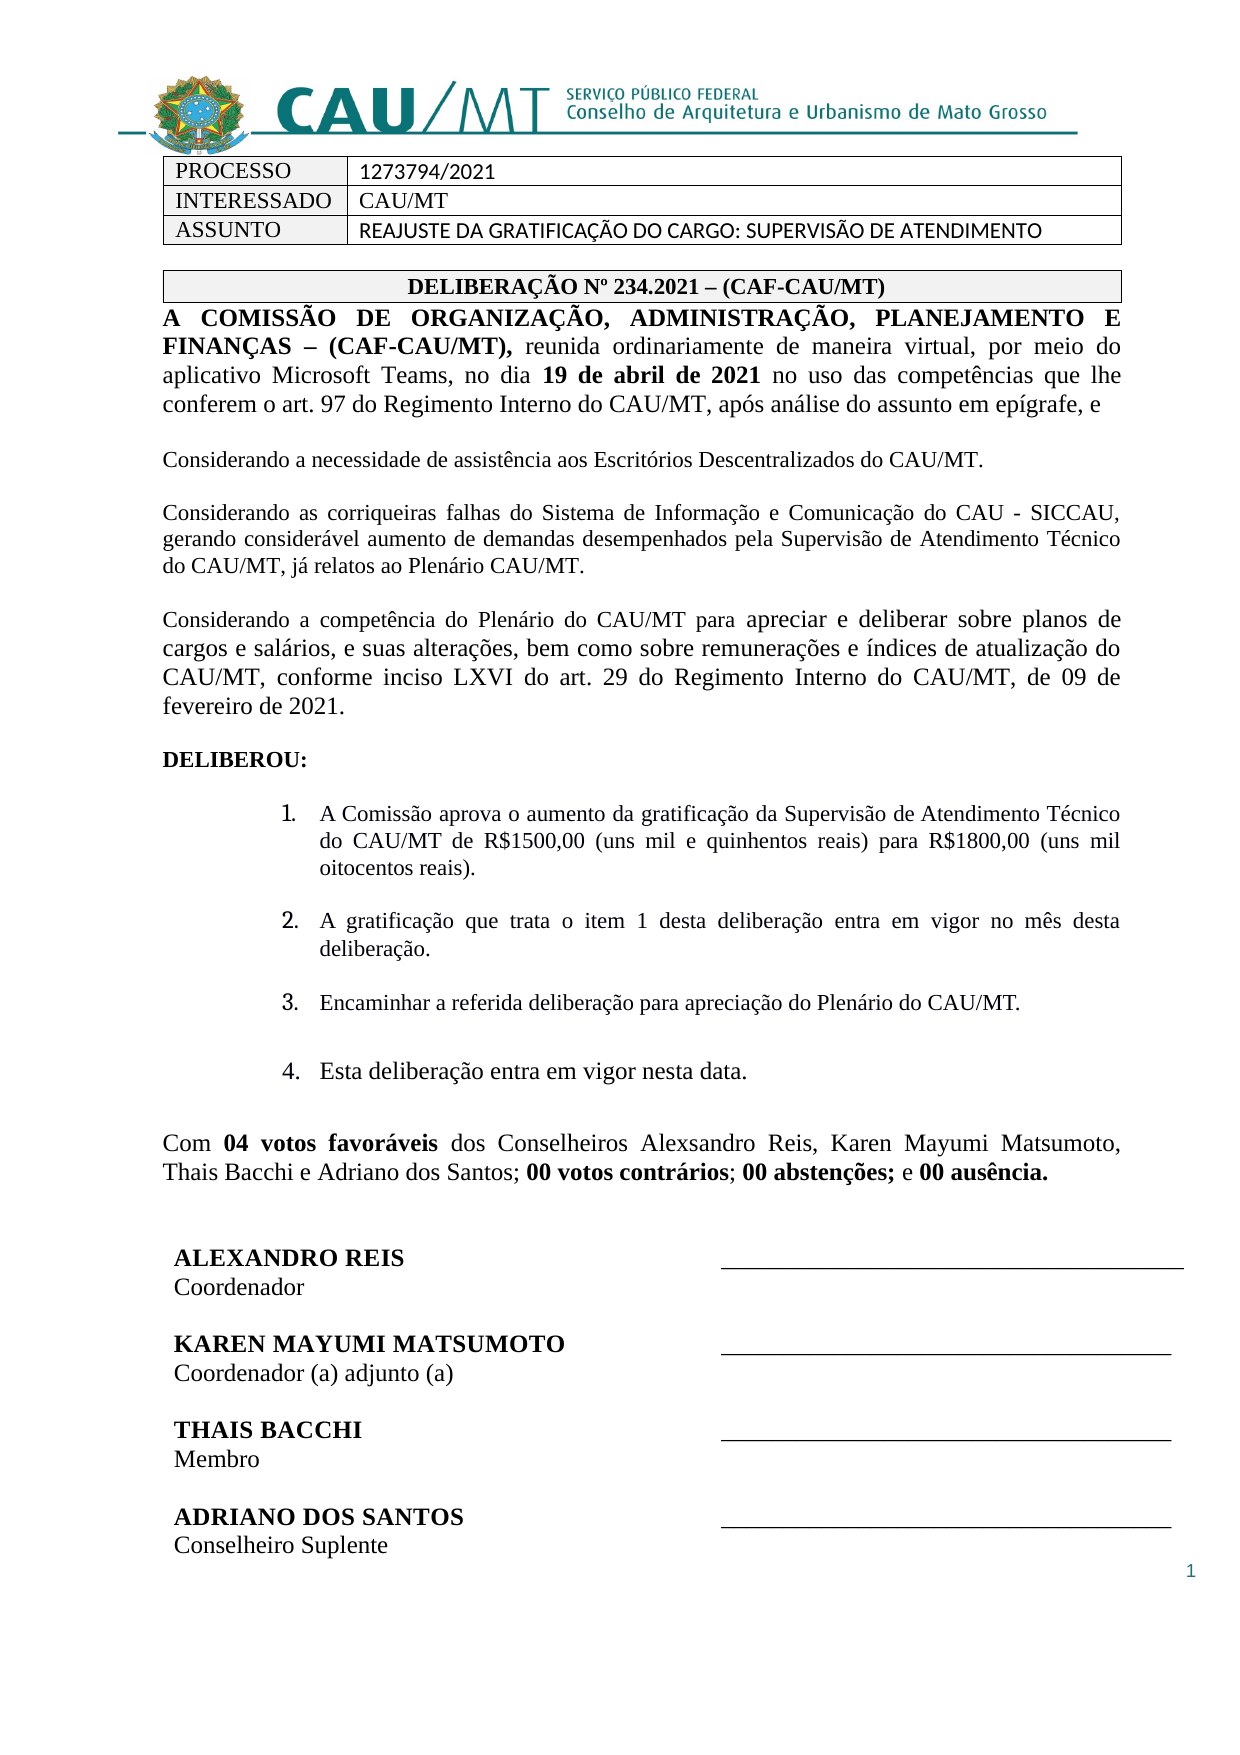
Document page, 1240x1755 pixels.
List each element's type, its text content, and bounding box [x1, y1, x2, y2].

list A Comissão aprova o aumento da gratificação da Supervisão de Atendimento Técnico do CAU/MT de R$1500,00 (uns mil e quinhentos reais) para R$1800,00 (uns mil oitocentos reais). [282, 798, 1122, 880]
text A COMISSÃO DE ORGANIZAÇÃO, ADMINISTRAÇÃO, PLANEJAMENTO E FINANÇAS – (CAF-CAU/MT), reunida ordinariamente de maneira virtual, por meio do aplicativo Microsoft Teams, no dia 19 de abril de 2021 no uso das competências que lhe conferem o art. 97 do Regimento Interno do CAU/MT, após análise do assunto em epígrafe, e [162, 303, 1122, 418]
list Encaminhar a referida deliberação para apreciação do Plenário do CAU/MT. [282, 988, 1122, 1017]
text Considerando a necessidade de assistência aos Escritórios Descentralizados do CAU/MT. [162, 446, 1122, 473]
table_header Alexandro reis Coordenador karen mayumi matsumoto Coordenador (a) adjunto (a) THAIS BACCHI Membro ADRIANO DOS SANTOS Conselheiro Suplente [163, 1214, 710, 1559]
text Considerando a competência do Plenário do CAU/MT para apreciar e deliberar sobre planos de cargos e salários, e suas alterações, bem como sobre remunerações e índices de atualização do CAU/MT, conforme inciso LXVI do art. 29 do Regimento Interno do CAU/MT, de 09 de fevereiro de 2021. [162, 604, 1122, 719]
text DELIBEROU: [162, 746, 1122, 772]
text Com 04 votos favoráveis dos Conselheiros Alexsandro Reis, Karen Mayumi Matsumoto, Thais Bacchi e Adriano dos Santos; 00 votos contrários; 00 abstenções; e 00 ausência. [162, 1128, 1122, 1185]
table_header _____________________________________ ____________________________________ ____________________________________ ____________________________________ [710, 1214, 1207, 1559]
list Esta deliberação entra em vigor nesta data. [282, 1056, 1122, 1084]
list A gratificação que trata o item 1 desta deliberação entra em vigor no mês desta deliberação. [282, 906, 1122, 961]
text Considerando as corriqueiras falhas do Sistema de Informação e Comunicação do CAU - SICCAU, gerando considerável aumento de demandas desempenhados pela Supervisão de Atendimento Técnico do CAU/MT, já relatos ao Plenário CAU/MT. [162, 499, 1122, 578]
